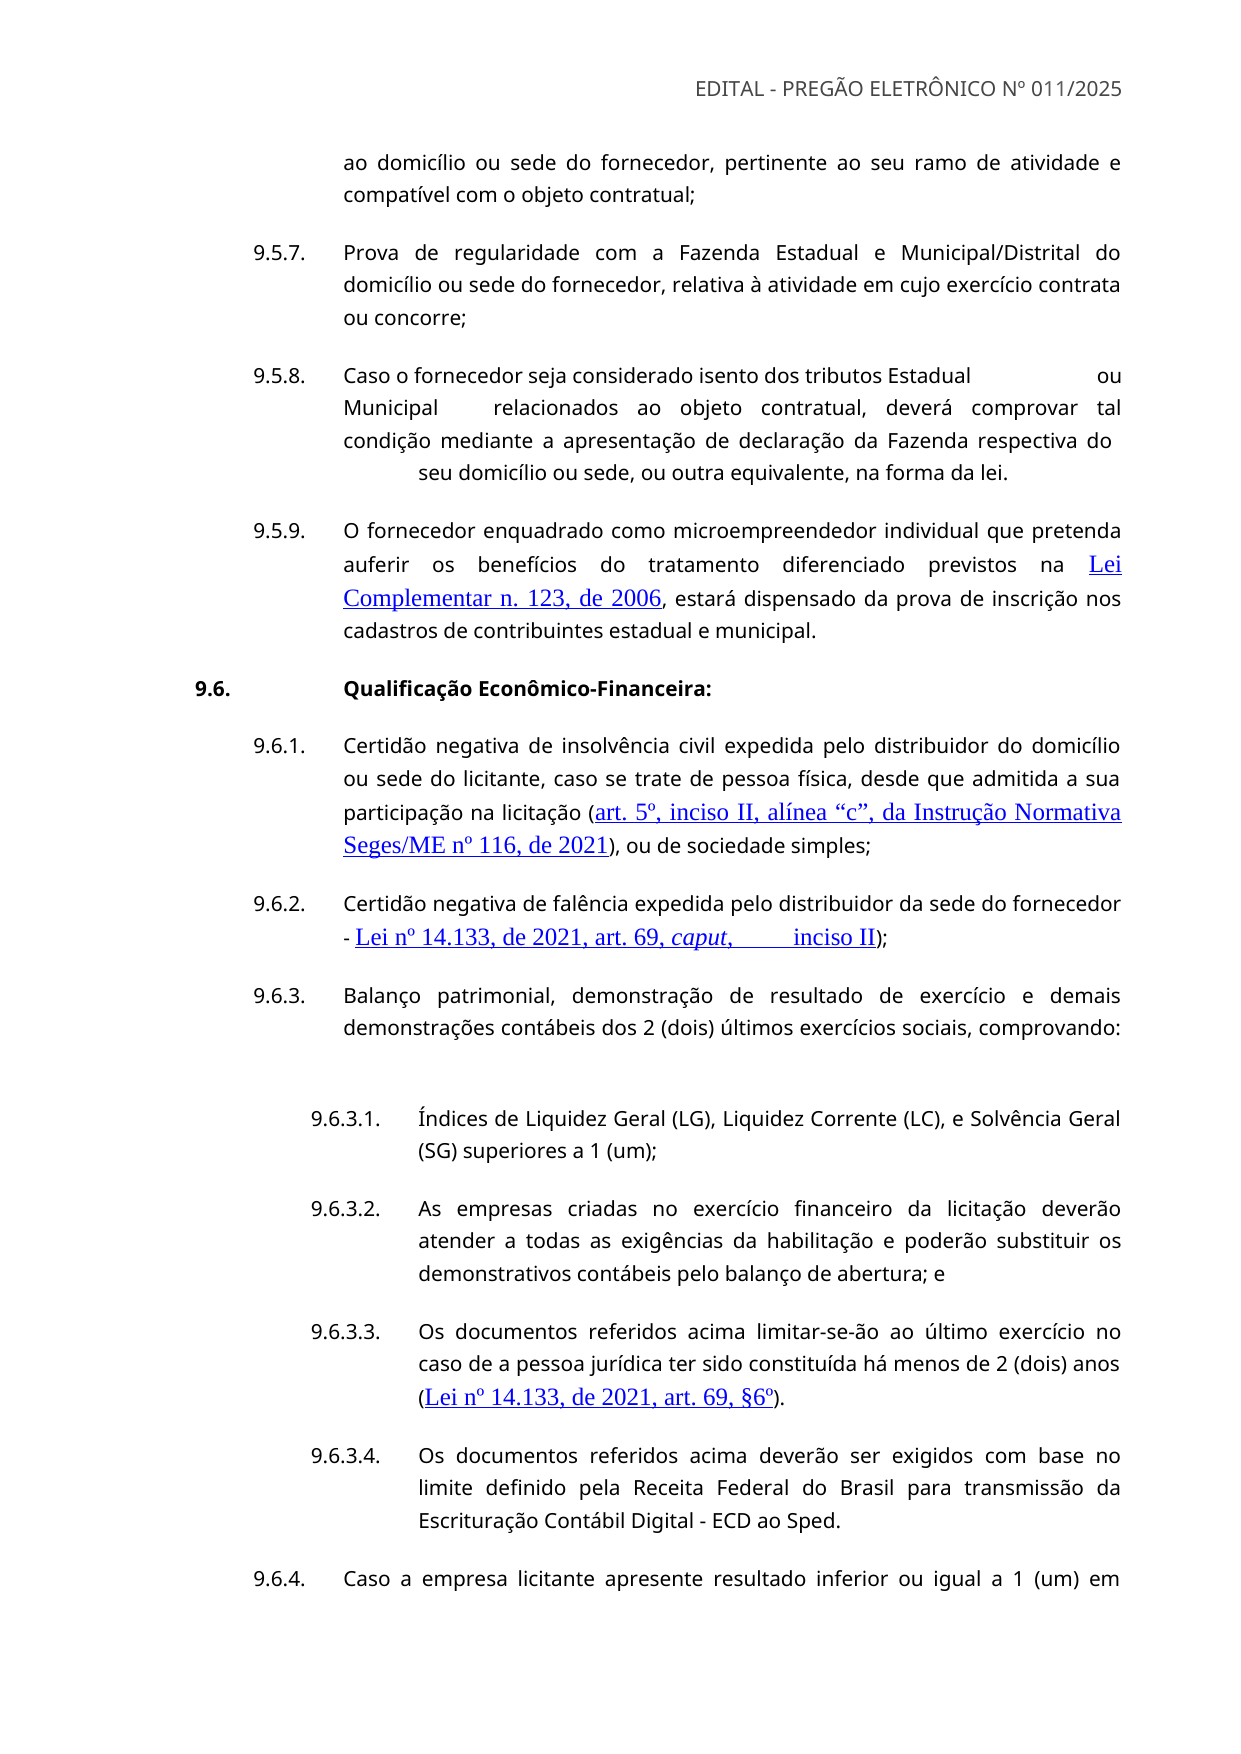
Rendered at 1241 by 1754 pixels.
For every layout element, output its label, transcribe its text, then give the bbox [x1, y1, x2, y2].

list Os documentos referidos acima deverão ser exigidos com base no limite definido pela Receita Federal do Brasil para transmissão da Escrituração Contábil Digital - ECD ao Sped. [381, 1441, 1122, 1534]
list Certidão negativa de falência expedida pelo distribuidor da sede do fornecedor - Lei nº 14.133, de 2021, art. 69, caput, inciso II); [306, 889, 1122, 952]
list Caso a empresa licitante apresente resultado inferior ou igual a 1 (um) em [306, 1564, 1122, 1592]
list Prova de regularidade com a Fazenda Estadual e Municipal/Distrital do domicílio ou sede do fornecedor, relativa à atividade em cujo exercício contrata ou concorre; [306, 238, 1122, 332]
list Caso o fornecedor seja considerado isento dos tributos Estadual ou Municipal relacionados ao objeto contratual, deverá comprovar tal condição mediante a apresentação de declaração da Fazenda respectiva do seu domicílio ou sede, ou outra equivalente, na forma da lei. [306, 361, 1122, 487]
list O fornecedor enquadrado como microempreendedor individual que pretenda auferir os benefícios do tratamento diferenciado previstos na Lei Complementar n. 123, de 2006, estará dispensado da prova de inscrição nos cadastros de contribuintes estadual e municipal. [306, 516, 1122, 645]
list Certidão negativa de insolvência civil expedida pelo distribuidor do domicílio ou sede do licitante, caso se trate de pessoa física, desde que admitida a sua participação na licitação (art. 5º, inciso II, alínea “c”, da Instrução Normativa Seges/ME nº 116, de 2021), ou de sociedade simples; [306, 731, 1122, 860]
list Qualificação Econômico-Financeira: [231, 674, 1122, 702]
list Índices de Liquidez Geral (LG), Liquidez Corrente (LC), e Solvência Geral (SG) superiores a 1 (um); [381, 1104, 1122, 1165]
list ao domicílio ou sede do fornecedor, pertinente ao seu ramo de atividade e compatível com o objeto contratual; [306, 148, 1122, 209]
list Os documentos referidos acima limitar-se-ão ao último exercício no caso de a pessoa jurídica ter sido constituída há menos de 2 (dois) anos (Lei nº 14.133, de 2021, art. 69, §6º). [381, 1317, 1122, 1412]
list As empresas criadas no exercício financeiro da licitação deverão atender a todas as exigências da habilitação e poderão substituir os demonstrativos contábeis pelo balanço de abertura; e [381, 1194, 1122, 1288]
list Balanço patrimonial, demonstração de resultado de exercício e demais demonstrações contábeis dos 2 (dois) últimos exercícios sociais, comprovando: [306, 981, 1122, 1074]
